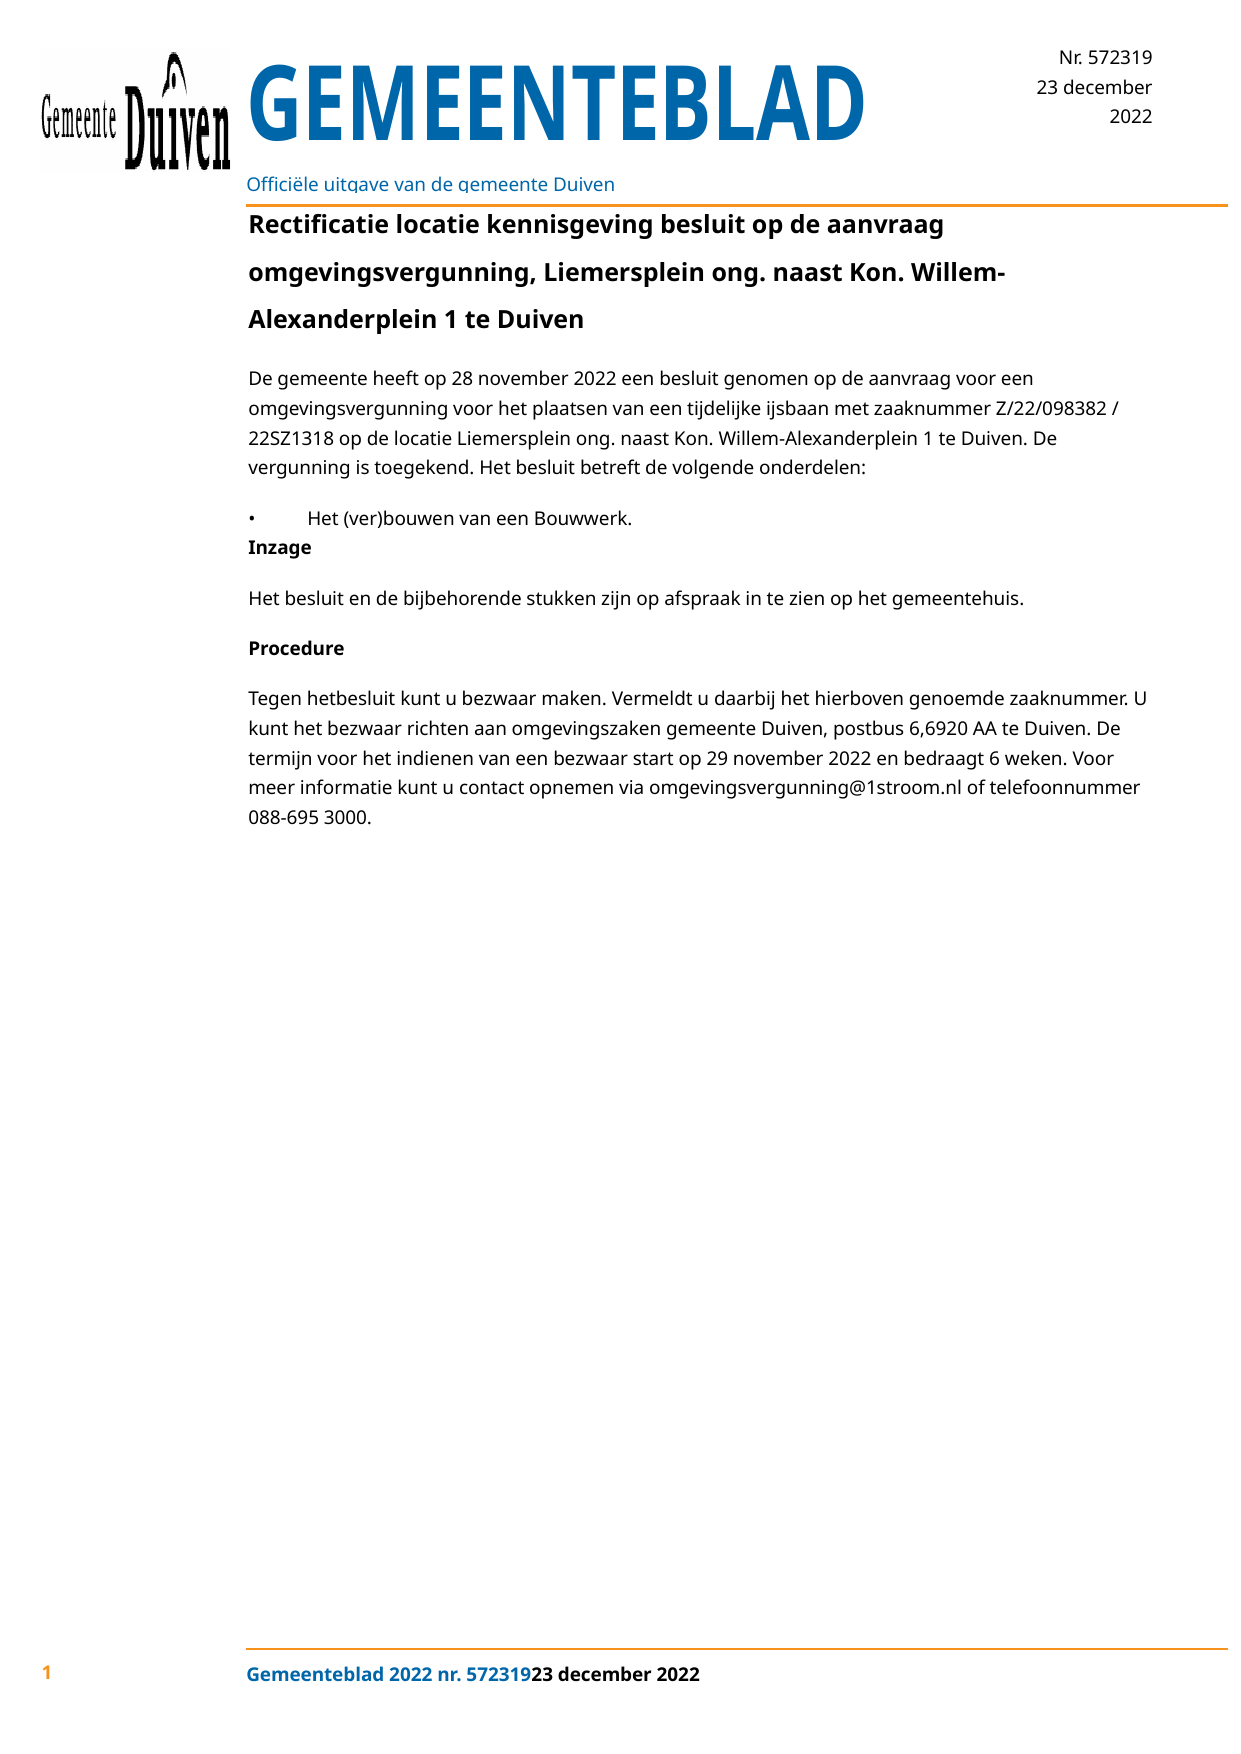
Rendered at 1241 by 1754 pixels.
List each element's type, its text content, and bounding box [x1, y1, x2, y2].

text Rectificatie locatie kennisgeving besluit op de aanvraag omgevingsvergunning, Liemersplein ong. naast Kon. Willem-Alexanderplein 1 te Duiven [248, 207, 1152, 336]
picture [41, 47, 231, 172]
text Inzage [248, 534, 1152, 560]
text De gemeente heeft op 28 november 2022 een besluit genomen op de aanvraag voor een omgevingsvergunning voor het plaatsen van een tijdelijke ijsbaan met zaaknummer Z/22/098382 / 22SZ1318 op de locatie Liemersplein ong. naast Kon. Willem-Alexanderplein 1 te Duiven. De vergunning is toegekend. Het besluit betreft de volgende onderdelen: [248, 366, 1152, 480]
text Tegen hetbesluit kunt u bezwaar maken. Vermeldt u daarbij het hierboven genoemde zaaknummer. U kunt het bezwaar richten aan omgevingszaken gemeente Duiven, postbus 6,6920 AA te Duiven. De termijn voor het indienen van een bezwaar start op 29 november 2022 en bedraagt 6 weken. Voor meer informatie kunt u contact opnemen via omgevingsvergunning@1stroom.nl of telefoonnummer 088-695 3000. [248, 686, 1152, 829]
text Procedure [248, 635, 1152, 661]
text Het besluit en de bijbehorende stukken zijn op afspraak in te zien op het gemeentehuis. [248, 585, 1152, 610]
list Het (ver)bouwen van een Bouwwerk. [248, 505, 1152, 530]
